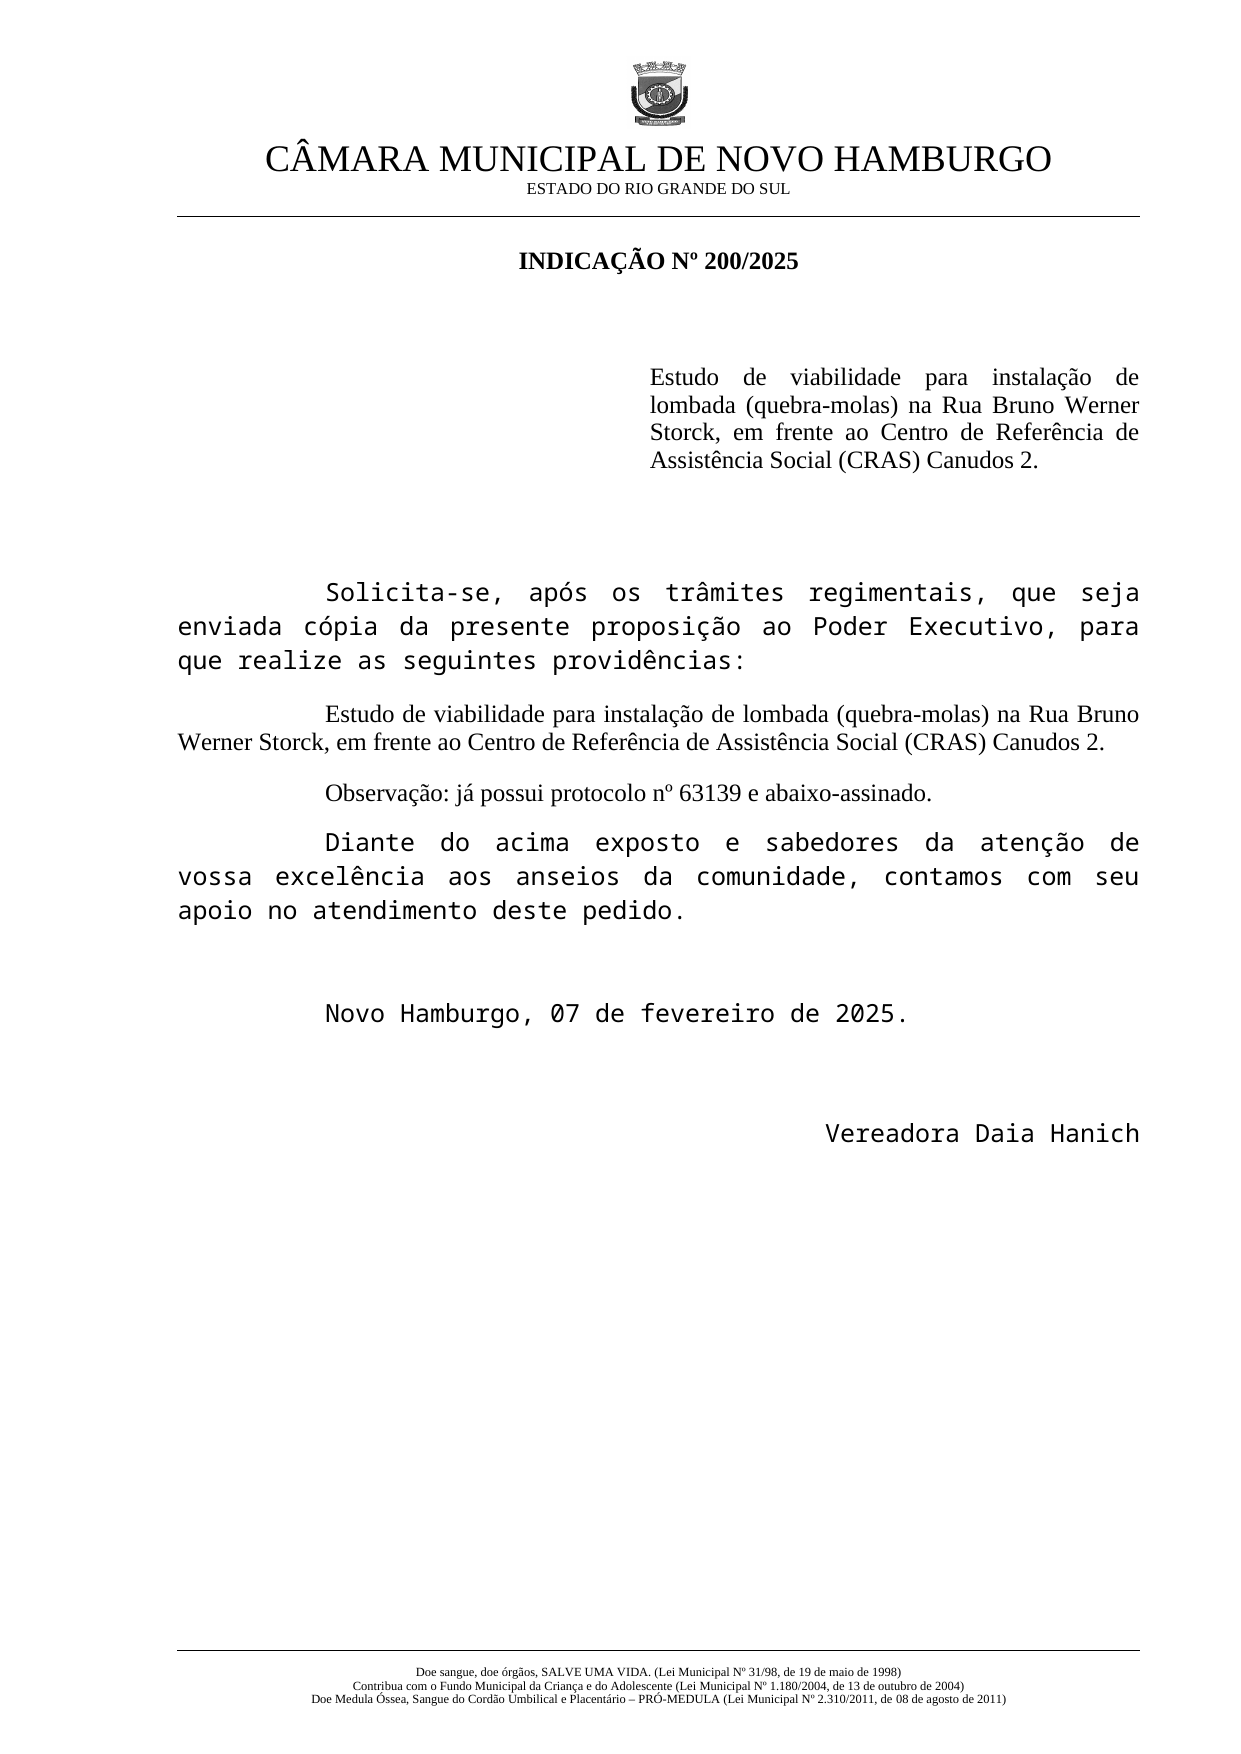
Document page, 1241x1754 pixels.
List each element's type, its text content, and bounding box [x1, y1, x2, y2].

text Observação: já possui protocolo nº 63139 e abaixo-assinado. [177, 779, 1140, 807]
text Diante do acima exposto e sabedores da atenção de vossa excelência aos anseios da comunidade, contamos com seu apoio no atendimento deste pedido. [177, 824, 1140, 926]
text Novo Hamburgo, 07 de fevereiro de 2025. [177, 996, 1140, 1030]
text INDICAÇÃO Nº 200/2025 [177, 247, 1140, 274]
text Estudo de viabilidade para instalação de lombada (quebra-molas) na Rua Bruno Werner Storck, em frente ao Centro de Referência de Assistência Social (CRAS) Canudos 2. [177, 700, 1140, 755]
text Solicita-se, após os trâmites regimentais, que seja enviada cópia da presente proposição ao Poder Executivo, para que realize as seguintes providências: [177, 574, 1140, 676]
text Estudo de viabilidade para instalação de lombada (quebra-molas) na Rua Bruno Werner Storck, em frente ao Centro de Referência de Assistência Social (CRAS) Canudos 2. [649, 363, 1140, 474]
text Vereadora Daia Hanich [177, 1116, 1140, 1150]
